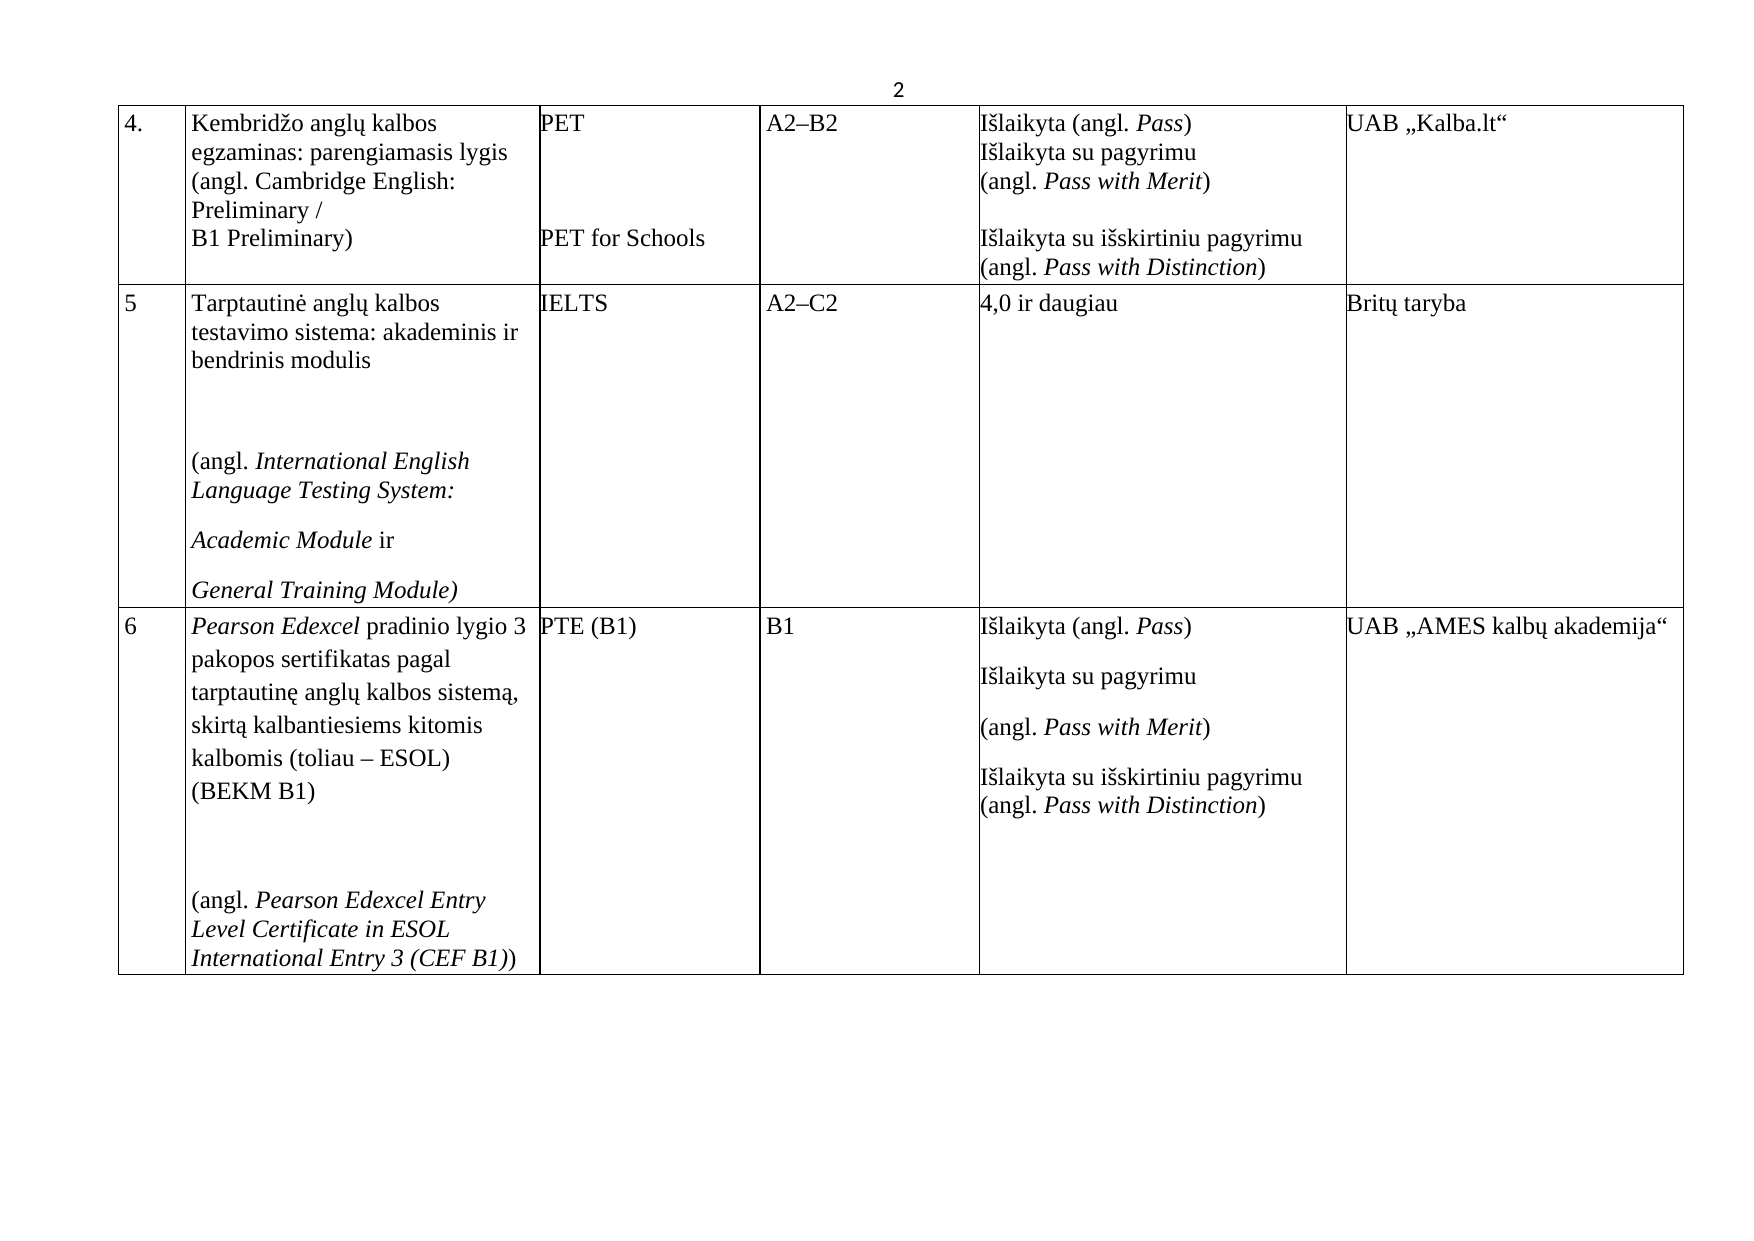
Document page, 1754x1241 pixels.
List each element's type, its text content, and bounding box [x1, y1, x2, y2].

table_cell PTE (B1) [541, 608, 759, 974]
table_cell Išlaikyta (angl. Pass) Išlaikyta su pagyrimu (angl. Pass with Merit) Išlaikyta su išskirtiniu pagyrimu (angl. Pass with Distinction) [980, 608, 1346, 974]
table_cell 4. [119, 106, 185, 284]
table_cell IELTS [541, 285, 759, 607]
table_cell 6 [119, 608, 185, 974]
table_cell Britų taryba [1347, 285, 1683, 607]
table_cell Kembridžo anglų kalbos egzaminas: parengiamasis lygis (angl. Cambridge English: Preliminary / B1 Preliminary) [186, 106, 539, 284]
table_cell Tarptautinė anglų kalbos testavimo sistema: akademinis ir bendrinis modulis (angl. International English Language Testing System: Academic Module ir General Training Module) [186, 285, 539, 607]
table_cell Pearson Edexcel pradinio lygio 3 pakopos sertifikatas pagal tarptautinę anglų kalbos sistemą, skirtą kalbantiesiems kitomis kalbomis (toliau – ESOL) (BEKM B1) (angl. Pearson Edexcel Entry Level Certificate in ESOL International Entry 3 (CEF B1)) [186, 608, 539, 974]
table_cell 5 [119, 285, 185, 607]
table_cell UAB „AMES kalbų akademija“ [1347, 608, 1683, 974]
table_cell Išlaikyta (angl. Pass) Išlaikyta su pagyrimu (angl. Pass with Merit) Išlaikyta su išskirtiniu pagyrimu (angl. Pass with Distinction) [980, 106, 1346, 284]
table_cell A2–C2 [761, 285, 979, 607]
table_cell A2–B2 [761, 106, 979, 284]
table_cell 4,0 ir daugiau [980, 285, 1346, 607]
table_cell UAB „Kalba.lt“ [1347, 106, 1683, 284]
table_cell PET PET for Schools [541, 106, 759, 284]
table_cell B1 [761, 608, 979, 974]
